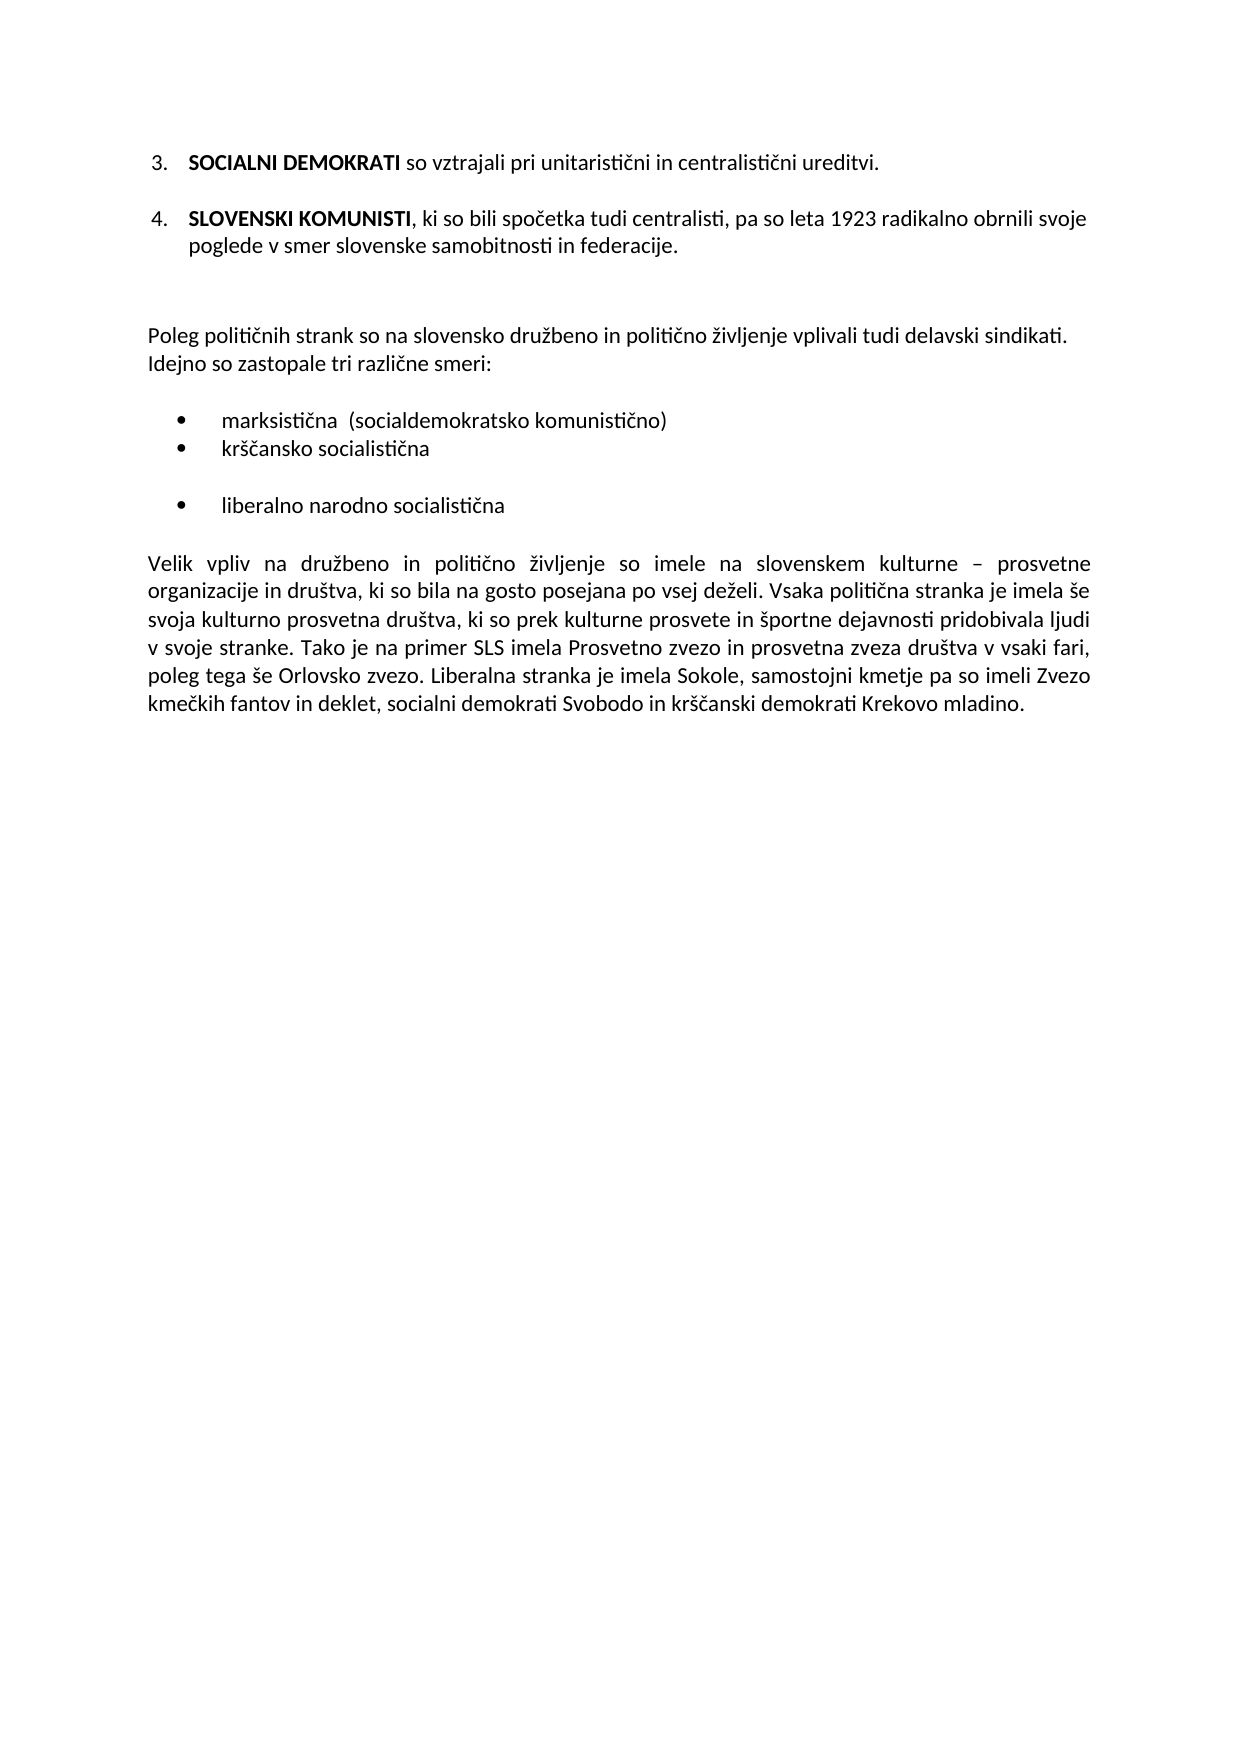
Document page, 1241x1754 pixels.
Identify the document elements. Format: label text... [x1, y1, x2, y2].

text Velik vpliv na družbeno in politično življenje so imele na slovenskem kulturne – prosvetne organizacije in društva, ki so bila na gosto posejana po vsej deželi. Vsaka politična stranka je imela še svoja kulturno prosvetna društva, ki so prek kulturne prosvete in športne dejavnosti pridobivala ljudi v svoje stranke. Tako je na primer SLS imela Prosvetno zvezo in prosvetna zveza društva v vsaki fari, poleg tega še Orlovsko zvezo. Liberalna stranka je imela Sokole, samostojni kmetje pa so imeli Zvezo kmečkih fantov in deklet, socialni demokrati Svobodo in krščanski demokrati Krekovo mladino. [148, 549, 1093, 717]
list marksistična (socialdemokratsko komunistično) [177, 406, 1093, 434]
list liberalno narodno socialistična [177, 491, 1093, 519]
list SOCIALNI DEMOKRATI so vztrajali pri unitaristični in centralistični ureditvi. [151, 148, 1093, 176]
list krščansko socialistična [177, 434, 1093, 462]
list SLOVENSKI KOMUNISTI, ki so bili spočetka tudi centralisti, pa so leta 1923 radikalno obrnili svoje poglede v smer slovenske samobitnosti in federacije. [151, 204, 1093, 260]
text Poleg političnih strank so na slovensko družbeno in politično življenje vplivali tudi delavski sindikati. Idejno so zastopale tri različne smeri: [148, 321, 1093, 377]
